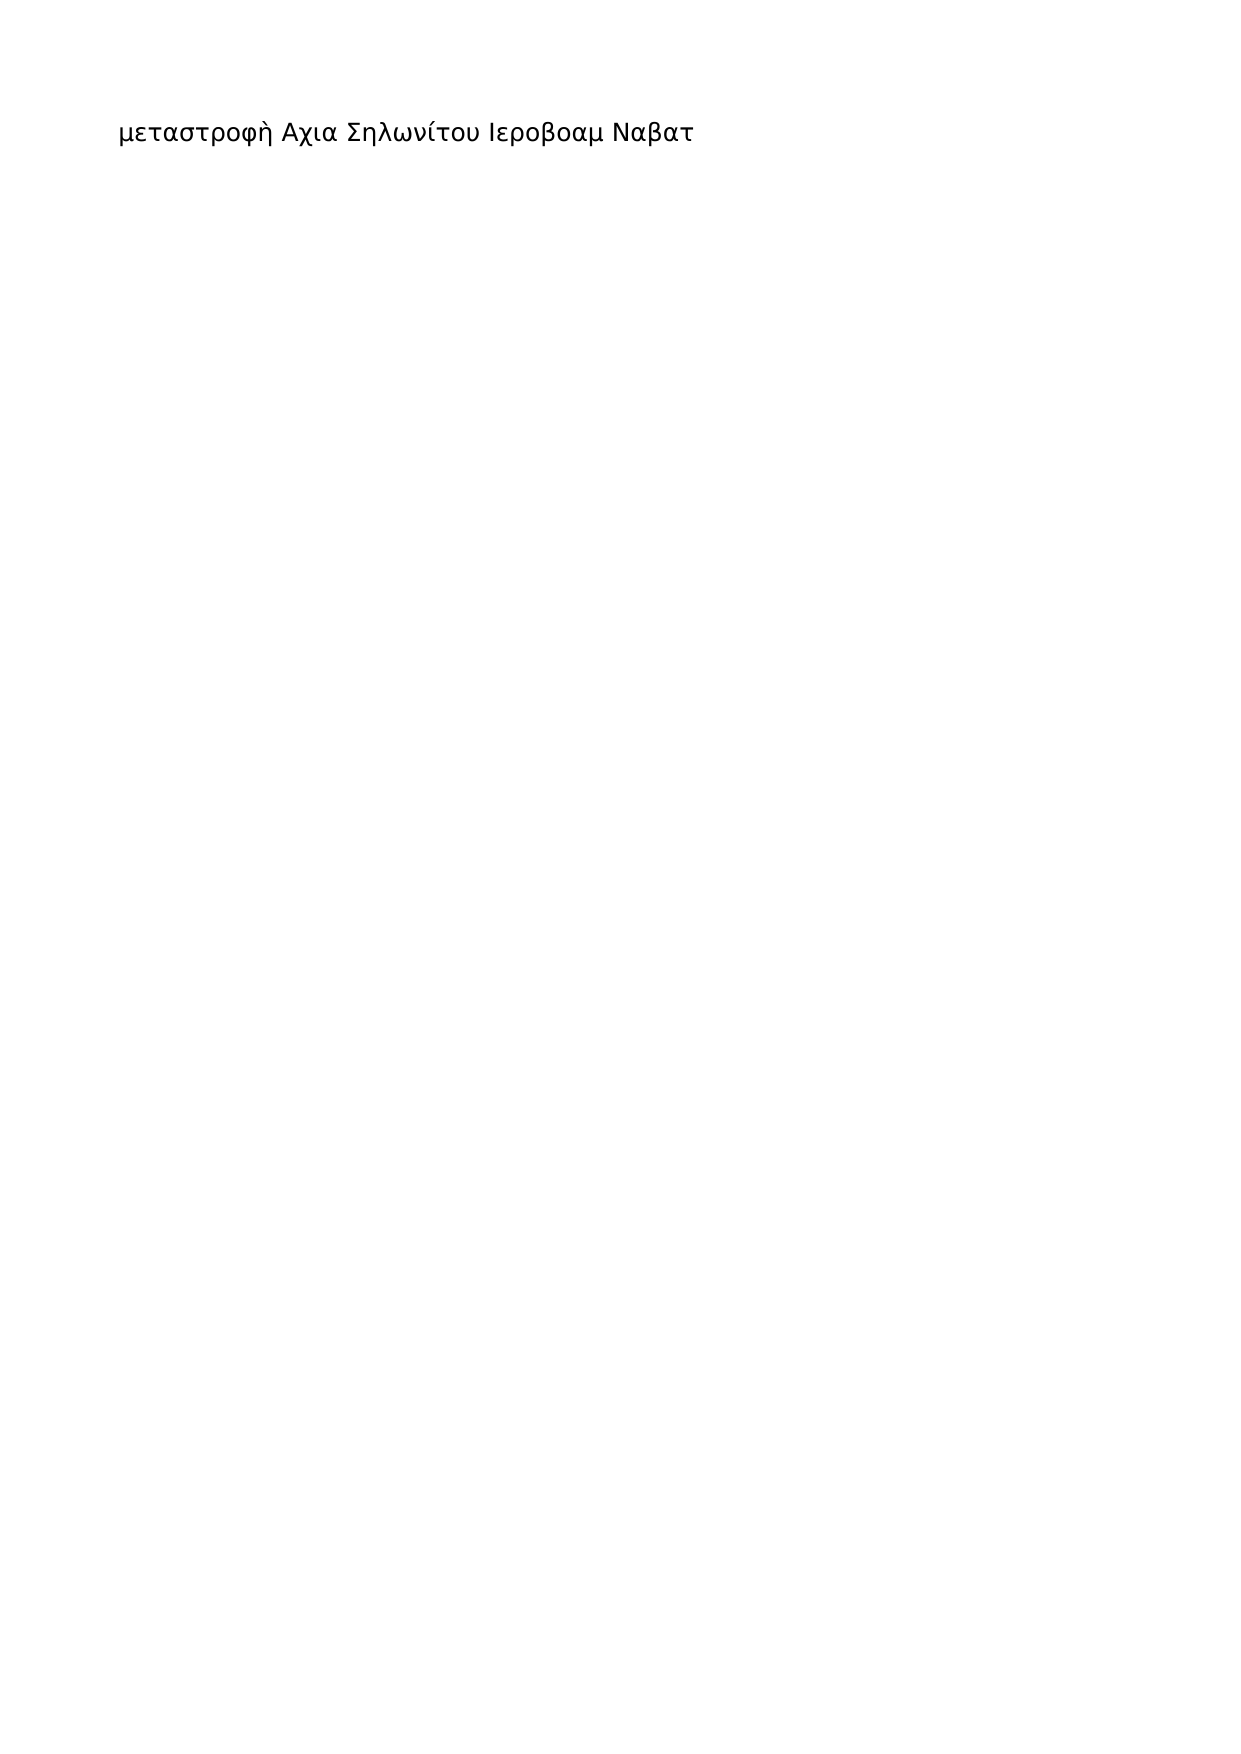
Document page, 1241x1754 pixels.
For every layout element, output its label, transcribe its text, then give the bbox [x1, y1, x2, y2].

text μεταστροφὴ Αχια Σηλωνίτου Ιεροβοαμ Ναβατ [118, 118, 1122, 147]
